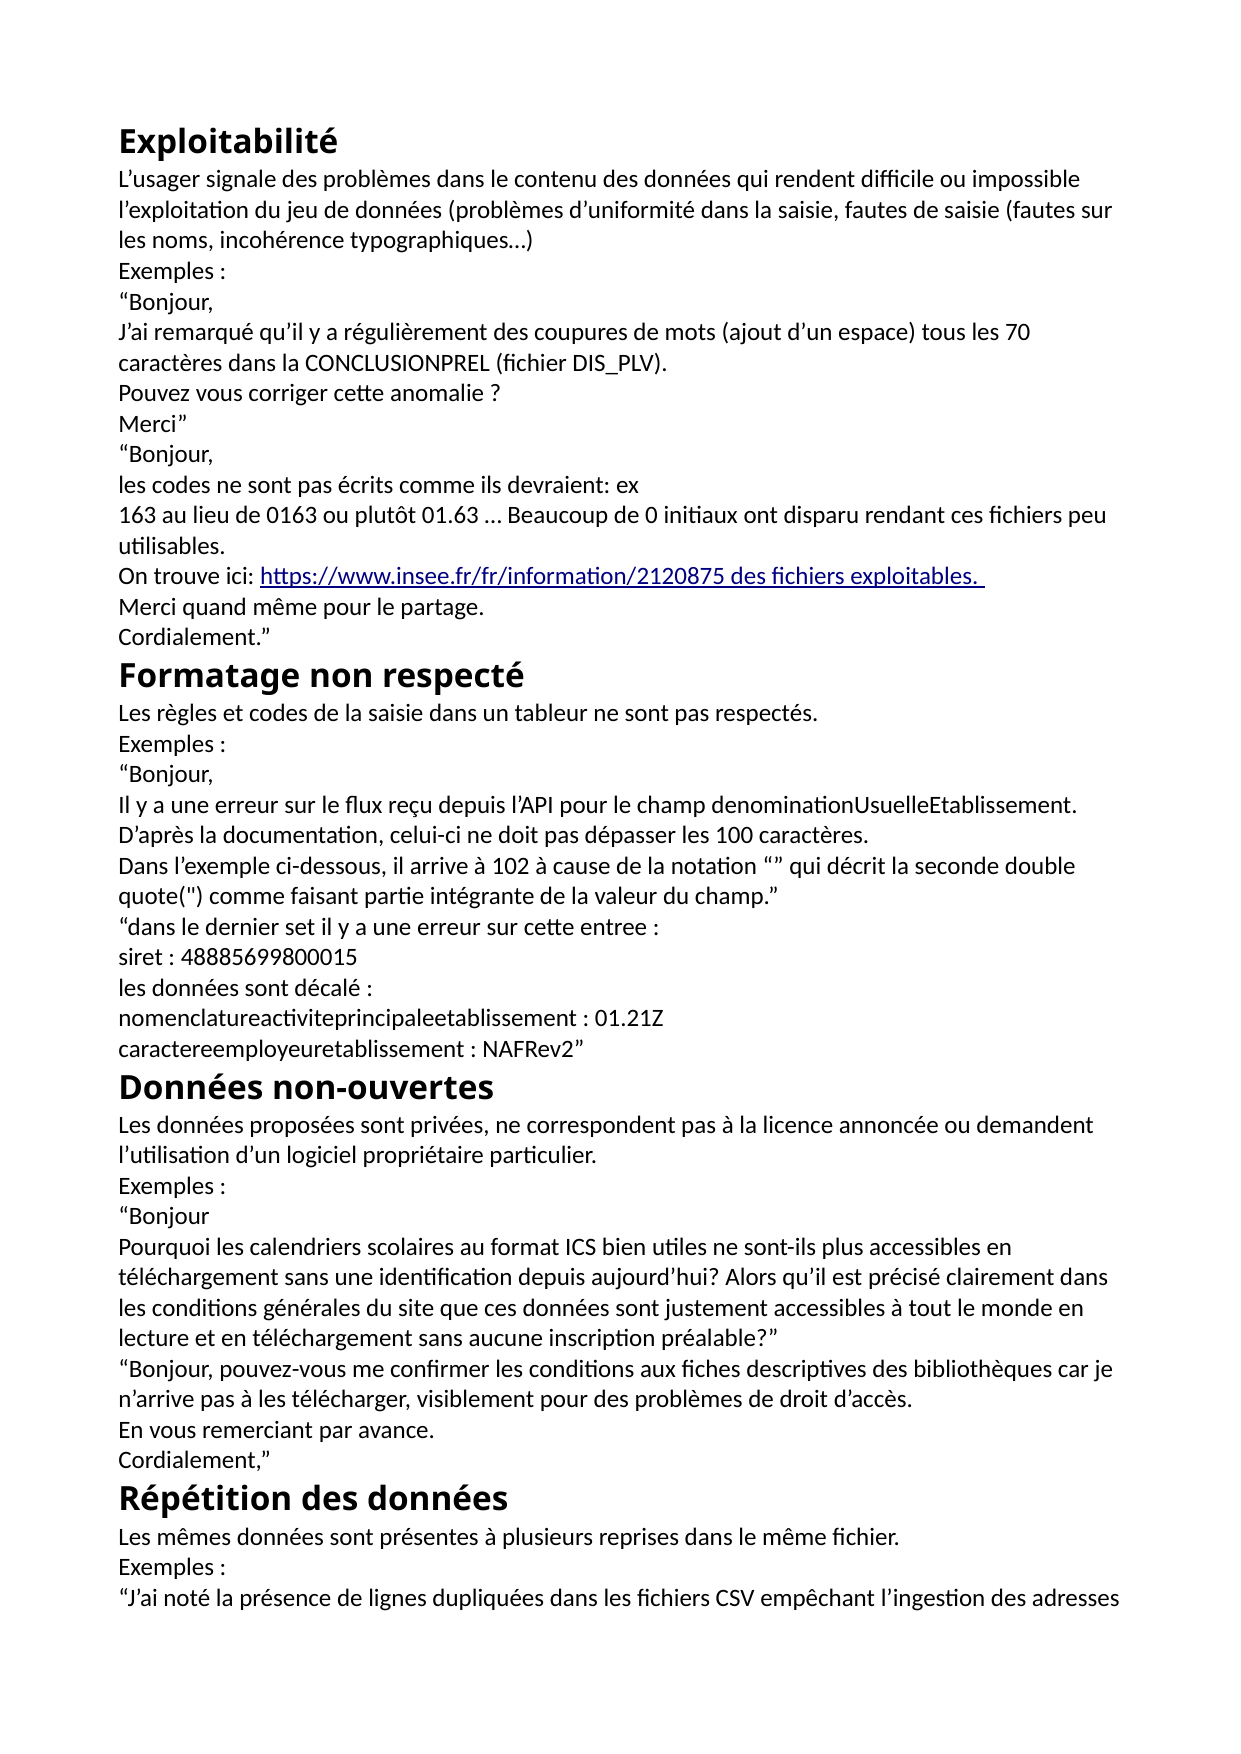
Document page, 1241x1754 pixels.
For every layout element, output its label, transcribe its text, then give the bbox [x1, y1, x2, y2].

text Exemples : [118, 728, 1122, 758]
text Les mêmes données sont présentes à plusieurs reprises dans le même fichier. [118, 1521, 1122, 1551]
text siret : 48885699800015 [118, 941, 1122, 972]
text Il y a une erreur sur le flux reçu depuis l’API pour le champ denominationUsuelleEtablissement. D’après la documentation, celui-ci ne doit pas dépasser les 100 caractères. [118, 789, 1122, 850]
text “Bonjour [118, 1201, 1122, 1231]
text Les données proposées sont privées, ne correspondent pas à la licence annoncée ou demandent l’utilisation d’un logiciel propriétaire particulier. [118, 1109, 1122, 1170]
text On trouve ici: https://www.insee.fr/fr/information/2120875 des fichiers exploitables. [118, 560, 1122, 591]
text Cordialement,” [118, 1445, 1122, 1475]
text Dans l’exemple ci-dessous, il arrive à 102 à cause de la notation “” qui décrit la seconde double quote(") comme faisant partie intégrante de la valeur du champ.” [118, 850, 1122, 911]
text 163 au lieu de 0163 ou plutôt 01.63 … Beaucoup de 0 initiaux ont disparu rendant ces fichiers peu utilisables. [118, 499, 1122, 560]
text Merci quand même pour le partage. [118, 591, 1122, 621]
text Les règles et codes de la saisie dans un tableur ne sont pas respectés. [118, 697, 1122, 728]
subtitle Formatage non respecté [118, 652, 1122, 697]
text Pouvez vous corriger cette anomalie ? [118, 377, 1122, 408]
subtitle Répétition des données [118, 1475, 1122, 1521]
text Merci” [118, 408, 1122, 438]
text En vous remerciant par avance. [118, 1414, 1122, 1445]
text Exemples : [118, 1551, 1122, 1582]
text J’ai remarqué qu’il y a régulièrement des coupures de mots (ajout d’un espace) tous les 70 caractères dans la CONCLUSIONPREL (fichier DIS_PLV). [118, 316, 1122, 377]
text “Bonjour, [118, 758, 1122, 789]
text “Bonjour, pouvez-vous me confirmer les conditions aux fiches descriptives des bibliothèques car je n’arrive pas à les télécharger, visiblement pour des problèmes de droit d’accès. [118, 1353, 1122, 1414]
text “Bonjour, [118, 286, 1122, 316]
text Cordialement.” [118, 621, 1122, 652]
text les codes ne sont pas écrits comme ils devraient: ex [118, 469, 1122, 499]
text Exemples : [118, 255, 1122, 286]
subtitle Exploitabilité [118, 118, 1122, 163]
text “dans le dernier set il y a une erreur sur cette entree : [118, 911, 1122, 941]
text caractereemployeuretablissement : NAFRev2” [118, 1033, 1122, 1063]
text Exemples : [118, 1170, 1122, 1201]
text Pourquoi les calendriers scolaires au format ICS bien utiles ne sont-ils plus accessibles en téléchargement sans une identification depuis aujourd’hui? Alors qu’il est précisé clairement dans les conditions générales du site que ces données sont justement accessibles à tout le monde en lecture et en téléchargement sans aucune inscription préalable?” [118, 1231, 1122, 1353]
text L’usager signale des problèmes dans le contenu des données qui rendent difficile ou impossible l’exploitation du jeu de données (problèmes d’uniformité dans la saisie, fautes de saisie (fautes sur les noms, incohérence typographiques…) [118, 163, 1122, 255]
text les données sont décalé : [118, 972, 1122, 1002]
text nomenclatureactiviteprincipaleetablissement : 01.21Z [118, 1002, 1122, 1033]
text “J’ai noté la présence de lignes dupliquées dans les fichiers CSV empêchant l’ingestion des adresses [118, 1582, 1122, 1612]
text “Bonjour, [118, 438, 1122, 469]
subtitle Données non-ouvertes [118, 1063, 1122, 1109]
